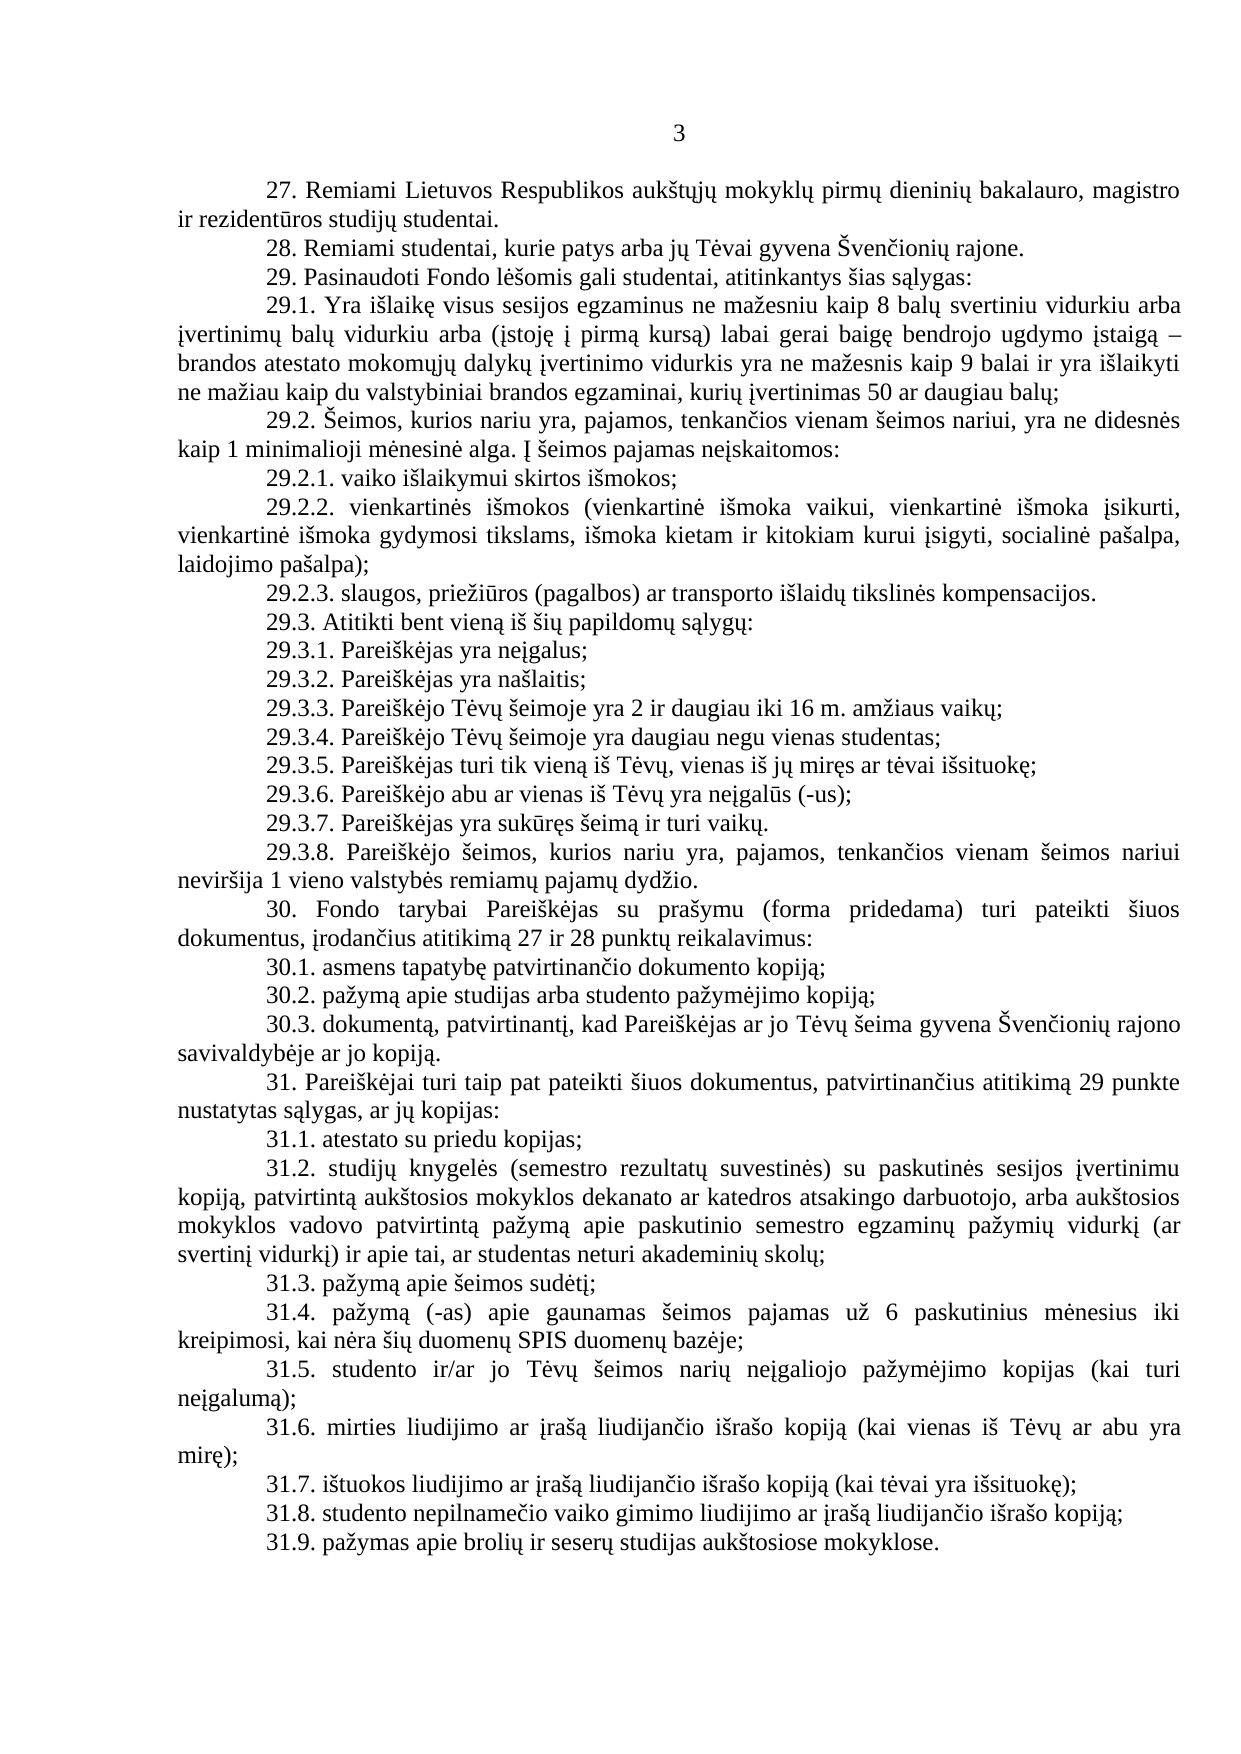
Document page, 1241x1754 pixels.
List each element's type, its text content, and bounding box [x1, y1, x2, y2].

text 29.3.8. Pareiškėjo šeimos, kurios nariu yra, pajamos, tenkančios vienam šeimos nariui neviršija 1 vieno valstybės remiamų pajamų dydžio. [177, 837, 1181, 894]
text 29.3.7. Pareiškėjas yra sukūręs šeimą ir turi vaikų. [177, 808, 1181, 837]
text 28. Remiami studentai, kurie patys arba jų Tėvai gyvena Švenčionių rajone. [177, 233, 1181, 262]
text 29.3. Atitikti bent vieną iš šių papildomų sąlygų: [177, 607, 1181, 636]
text 31.4. pažymą (-as) apie gaunamas šeimos pajamas už 6 paskutinius mėnesius iki kreipimosi, kai nėra šių duomenų SPIS duomenų bazėje; [177, 1297, 1181, 1354]
text 30.1. asmens tapatybę patvirtinančio dokumento kopiją; [177, 952, 1181, 981]
text 29.3.3. Pareiškėjo Tėvų šeimoje yra 2 ir daugiau iki 16 m. amžiaus vaikų; [177, 693, 1181, 722]
text 29.3.1. Pareiškėjas yra neįgalus; [177, 636, 1181, 664]
text 31.6. mirties liudijimo ar įrašą liudijančio išrašo kopiją (kai vienas iš Tėvų ar abu yra mirę); [177, 1412, 1181, 1469]
text 29.2.3. slaugos, priežiūros (pagalbos) ar transporto išlaidų tikslinės kompensacijos. [177, 578, 1181, 607]
text 27. Remiami Lietuvos Respublikos aukštųjų mokyklų pirmų dieninių bakalauro, magistro ir rezidentūros studijų studentai. [177, 176, 1181, 233]
text 31.2. studijų knygelės (semestro rezultatų suvestinės) su paskutinės sesijos įvertinimu kopiją, patvirtintą aukštosios mokyklos dekanato ar katedros atsakingo darbuotojo, arba aukštosios mokyklos vadovo patvirtintą pažymą apie paskutinio semestro egzaminų pažymių vidurkį (ar svertinį vidurkį) ir apie tai, ar studentas neturi akademinių skolų; [177, 1153, 1181, 1268]
text 31.1. atestato su priedu kopijas; [177, 1124, 1181, 1153]
text 31.8. studento nepilnamečio vaiko gimimo liudijimo ar įrašą liudijančio išrašo kopiją; [177, 1498, 1181, 1527]
text 30.3. dokumentą, patvirtinantį, kad Pareiškėjas ar jo Tėvų šeima gyvena Švenčionių rajono savivaldybėje ar jo kopiją. [177, 1009, 1181, 1067]
text 29.2. Šeimos, kurios nariu yra, pajamos, tenkančios vienam šeimos nariui, yra ne didesnės kaip 1 minimalioji mėnesinė alga. Į šeimos pajamas neįskaitomos: [177, 406, 1181, 463]
text 31.9. pažymas apie brolių ir seserų studijas aukštosiose mokyklose. [177, 1527, 1181, 1556]
text 31.3. pažymą apie šeimos sudėtį; [177, 1268, 1181, 1297]
text 29.3.4. Pareiškėjo Tėvų šeimoje yra daugiau negu vienas studentas; [177, 722, 1181, 751]
text 29.3.5. Pareiškėjas turi tik vieną iš Tėvų, vienas iš jų miręs ar tėvai išsituokę; [177, 751, 1181, 779]
text 29.2.2. vienkartinės išmokos (vienkartinė išmoka vaikui, vienkartinė išmoka įsikurti, vienkartinė išmoka gydymosi tikslams, išmoka kietam ir kitokiam kurui įsigyti, socialinė pašalpa, laidojimo pašalpa); [177, 492, 1181, 578]
text 29.3.2. Pareiškėjas yra našlaitis; [177, 664, 1181, 693]
text 29.2.1. vaiko išlaikymui skirtos išmokos; [177, 463, 1181, 492]
text 31.5. studento ir/ar jo Tėvų šeimos narių neįgaliojo pažymėjimo kopijas (kai turi neįgalumą); [177, 1354, 1181, 1412]
text 29. Pasinaudoti Fondo lėšomis gali studentai, atitinkantys šias sąlygas: [177, 262, 1181, 291]
text 29.3.6. Pareiškėjo abu ar vienas iš Tėvų yra neįgalūs (-us); [177, 779, 1181, 808]
text 31.7. ištuokos liudijimo ar įrašą liudijančio išrašo kopiją (kai tėvai yra išsituokę); [177, 1469, 1181, 1498]
text 31. Pareiškėjai turi taip pat pateikti šiuos dokumentus, patvirtinančius atitikimą 29 punkte nustatytas sąlygas, ar jų kopijas: [177, 1067, 1181, 1124]
text 30.2. pažymą apie studijas arba studento pažymėjimo kopiją; [177, 981, 1181, 1009]
text 29.1. Yra išlaikę visus sesijos egzaminus ne mažesniu kaip 8 balų svertiniu vidurkiu arba įvertinimų balų vidurkiu arba (įstoję į pirmą kursą) labai gerai baigę bendrojo ugdymo įstaigą – brandos atestato mokomųjų dalykų įvertinimo vidurkis yra ne mažesnis kaip 9 balai ir yra išlaikyti ne mažiau kaip du valstybiniai brandos egzaminai, kurių įvertinimas 50 ar daugiau balų; [177, 291, 1181, 406]
text 30. Fondo tarybai Pareiškėjas su prašymu (forma pridedama) turi pateikti šiuos dokumentus, įrodančius atitikimą 27 ir 28 punktų reikalavimus: [177, 894, 1181, 952]
